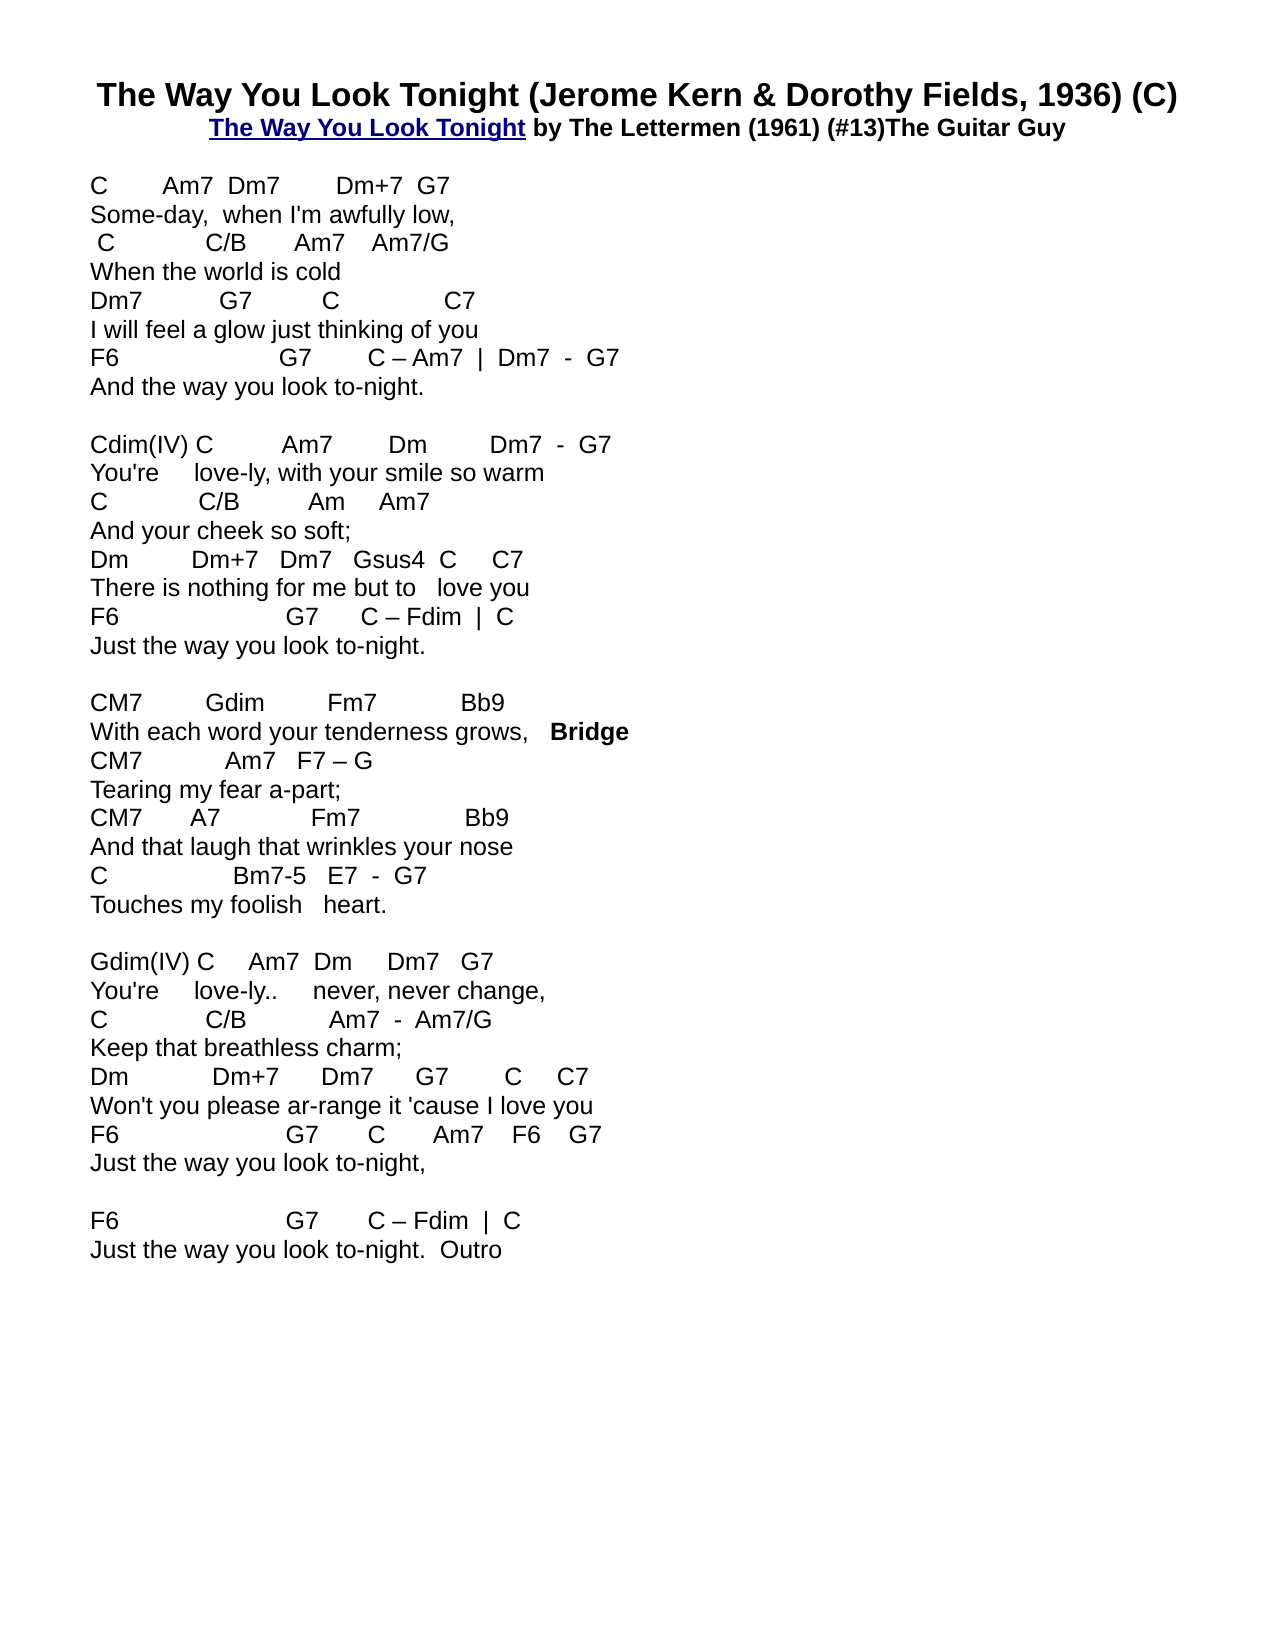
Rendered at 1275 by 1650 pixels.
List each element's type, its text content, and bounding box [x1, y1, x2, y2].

text Just the way you look to-night, [90, 1148, 1185, 1177]
text C Am7 Dm7 Dm+7 G7 [90, 171, 1185, 200]
text C C/B Am7 - Am7/G [90, 1005, 1185, 1033]
text Keep that breathless charm; [90, 1033, 1185, 1062]
text Gdim(IV) C Am7 Dm Dm7 G7 [90, 947, 1185, 976]
text Just the way you look to-night. [90, 631, 1185, 660]
text Touches my foolish heart. [90, 890, 1185, 918]
text Cdim(IV) C Am7 Dm Dm7 - G7 [90, 430, 1185, 458]
text C Bm7-5 E7 - G7 [90, 861, 1185, 890]
text Some-day, when I'm awfully low, [90, 200, 1185, 228]
text You're love-ly, with your smile so warm [90, 458, 1185, 487]
text Dm7 G7 C C7 [90, 286, 1185, 315]
text F6 G7 C – Fdim | C [90, 1206, 1185, 1235]
text Dm Dm+7 Dm7 Gsus4 C C7 [90, 545, 1185, 573]
text The Way You Look Tonight by The Lettermen (1961) (#13)The Guitar Guy [90, 113, 1185, 142]
text With each word your tenderness grows, Bridge [90, 717, 1185, 746]
text There is nothing for me but to love you [90, 573, 1185, 602]
text The Way You Look Tonight (Jerome Kern & Dorothy Fields, 1936) (C) [90, 75, 1185, 113]
text And your cheek so soft; [90, 516, 1185, 545]
text You're love-ly.. never, never change, [90, 976, 1185, 1005]
text Just the way you look to-night. Outro [90, 1235, 1185, 1263]
text Won't you please ar-range it 'cause I love you [90, 1091, 1185, 1120]
text F6 G7 C – Fdim | C [90, 602, 1185, 631]
text Dm Dm+7 Dm7 G7 C C7 [90, 1062, 1185, 1091]
text CM7 Gdim Fm7 Bb9 [90, 688, 1185, 717]
text When the world is cold [90, 257, 1185, 286]
text F6 G7 C Am7 F6 G7 [90, 1120, 1185, 1148]
text And that laugh that wrinkles your nose [90, 832, 1185, 861]
text And the way you look to-night. [90, 372, 1185, 401]
text I will feel a glow just thinking of you [90, 315, 1185, 343]
text F6 G7 C – Am7 | Dm7 - G7 [90, 343, 1185, 372]
text CM7 Am7 F7 – G [90, 746, 1185, 775]
text C C/B Am Am7 [90, 487, 1185, 516]
text Tearing my fear a-part; [90, 775, 1185, 803]
text C C/B Am7 Am7/G [90, 228, 1185, 257]
text CM7 A7 Fm7 Bb9 [90, 803, 1185, 832]
